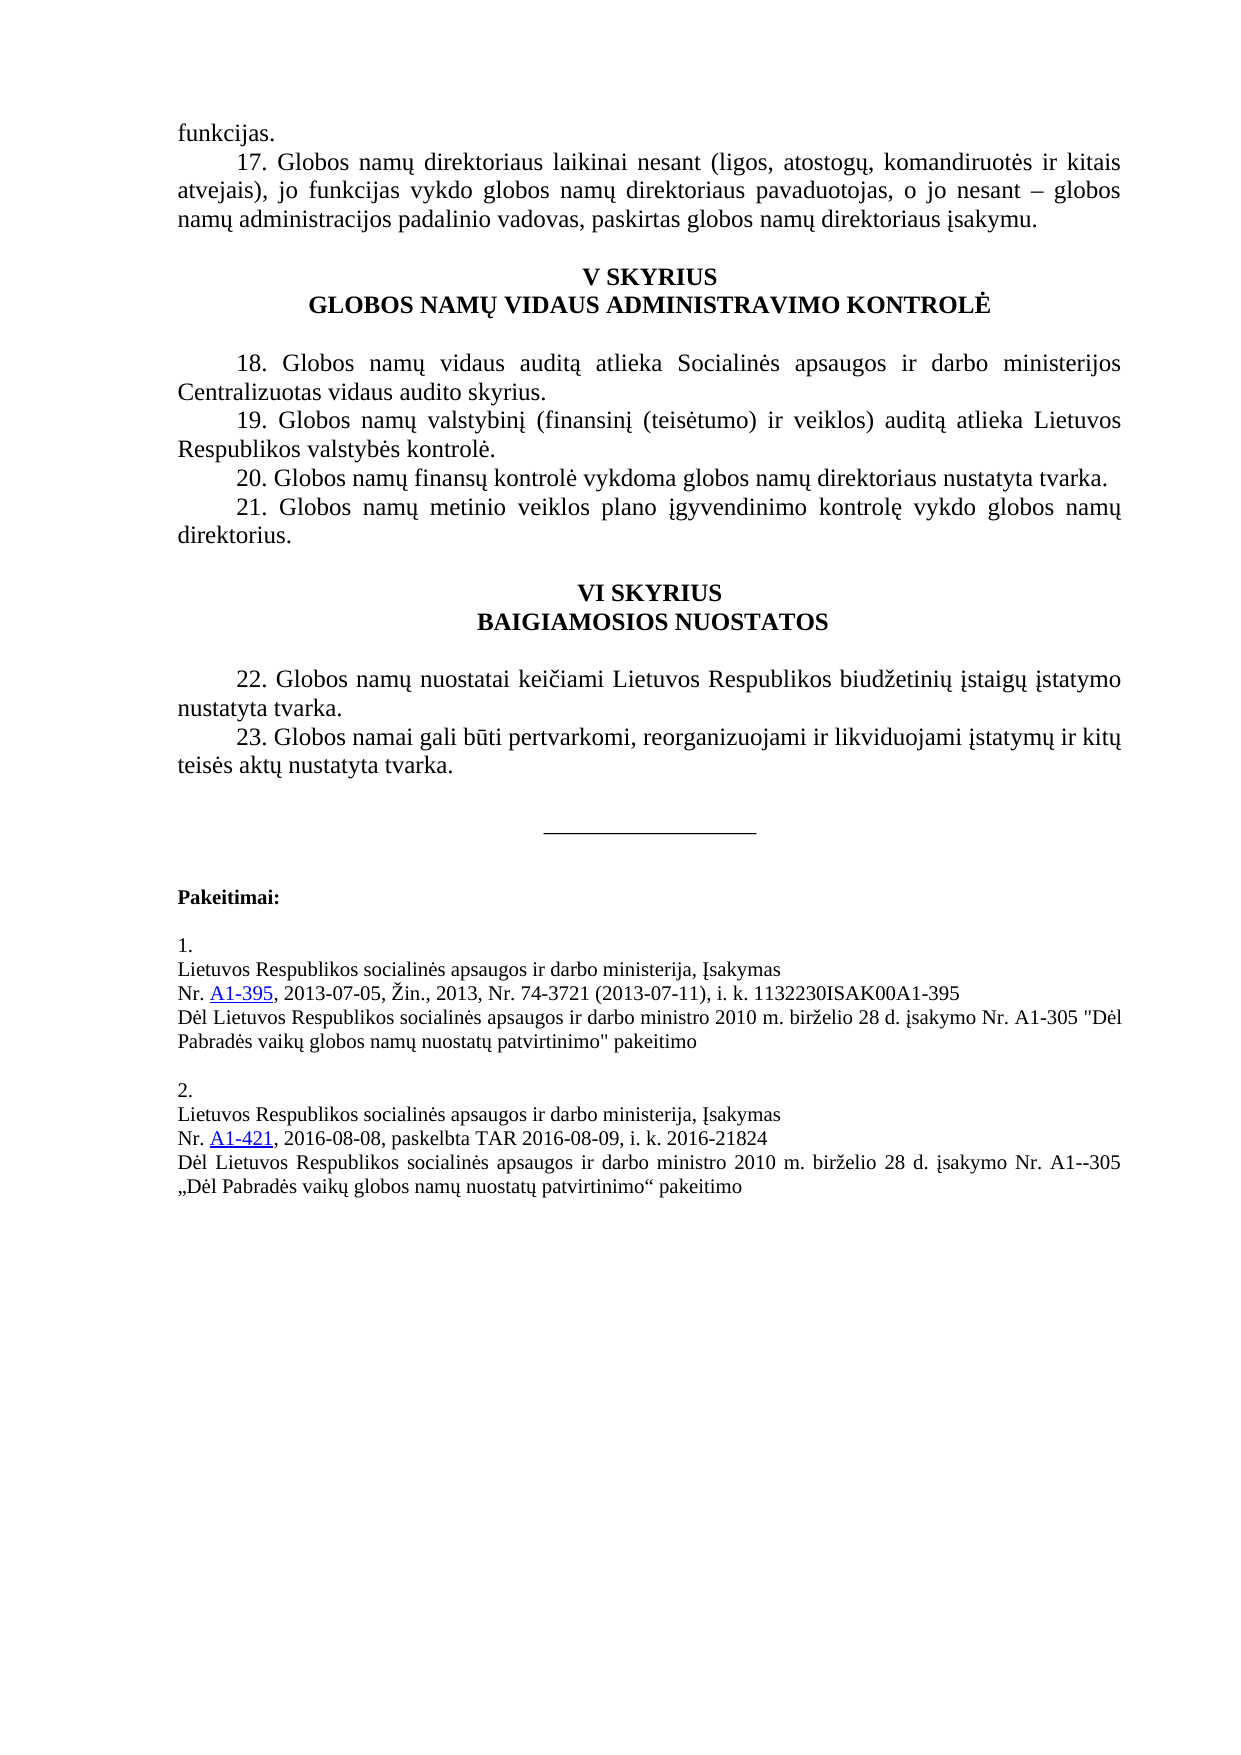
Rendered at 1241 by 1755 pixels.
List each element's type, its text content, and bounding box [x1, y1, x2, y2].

text _________________ [177, 808, 1122, 837]
text 17. Globos namų direktoriaus laikinai nesant (ligos, atostogų, komandiruotės ir kitais atvejais), jo funkcijas vykdo globos namų direktoriaus pavaduotojas, o jo nesant – globos namų administracijos padalinio vadovas, paskirtas globos namų direktoriaus įsakymu. [177, 147, 1122, 233]
text Lietuvos Respublikos socialinės apsaugos ir darbo ministerija, Įsakymas [177, 1102, 1122, 1126]
text 1. [177, 933, 1122, 957]
text 22. Globos namų nuostatai keičiami Lietuvos Respublikos biudžetinių įstaigų įstatymo nustatyta tvarka. [177, 664, 1122, 722]
text globos namų Vidaus administravimo KONTROLĖ [177, 291, 1122, 319]
text V SKYRIUS [177, 262, 1122, 291]
text 2. [177, 1077, 1122, 1102]
text Nr. A1-395, 2013-07-05, Žin., 2013, Nr. 74-3721 (2013-07-11), i. k. 1132230ISAK00A1-395 [177, 981, 1122, 1005]
text 23. Globos namai gali būti pertvarkomi, reorganizuojami ir likviduojami įstatymų ir kitų teisės aktų nustatyta tvarka. [177, 722, 1122, 779]
text Lietuvos Respublikos socialinės apsaugos ir darbo ministerija, Įsakymas [177, 957, 1122, 981]
text Dėl Lietuvos Respublikos socialinės apsaugos ir darbo ministro 2010 m. birželio 28 d. įsakymo Nr. A1-305 "Dėl Pabradės vaikų globos namų nuostatų patvirtinimo" pakeitimo [177, 1005, 1122, 1053]
text 20. Globos namų finansų kontrolė vykdoma globos namų direktoriaus nustatyta tvarka. [177, 463, 1122, 492]
text Nr. A1-421, 2016-08-08, paskelbta TAR 2016-08-09, i. k. 2016-21824 [177, 1126, 1122, 1150]
text BAIGIAMOSIOS NUOSTATOS [177, 607, 1122, 636]
text VI SKYRIUS [177, 578, 1122, 607]
text 18. Globos namų vidaus auditą atlieka Socialinės apsaugos ir darbo ministerijos Centralizuotas vidaus audito skyrius. [177, 348, 1122, 406]
text Pakeitimai: [177, 885, 1122, 909]
text funkcijas. [177, 118, 1122, 147]
text Dėl Lietuvos Respublikos socialinės apsaugos ir darbo ministro 2010 m. birželio 28 d. įsakymo Nr. A1--305 „Dėl Pabradės vaikų globos namų nuostatų patvirtinimo“ pakeitimo [177, 1150, 1122, 1198]
text 21. Globos namų metinio veiklos plano įgyvendinimo kontrolę vykdo globos namų direktorius. [177, 492, 1122, 549]
text 19. Globos namų valstybinį (finansinį (teisėtumo) ir veiklos) auditą atlieka Lietuvos Respublikos valstybės kontrolė. [177, 406, 1122, 463]
